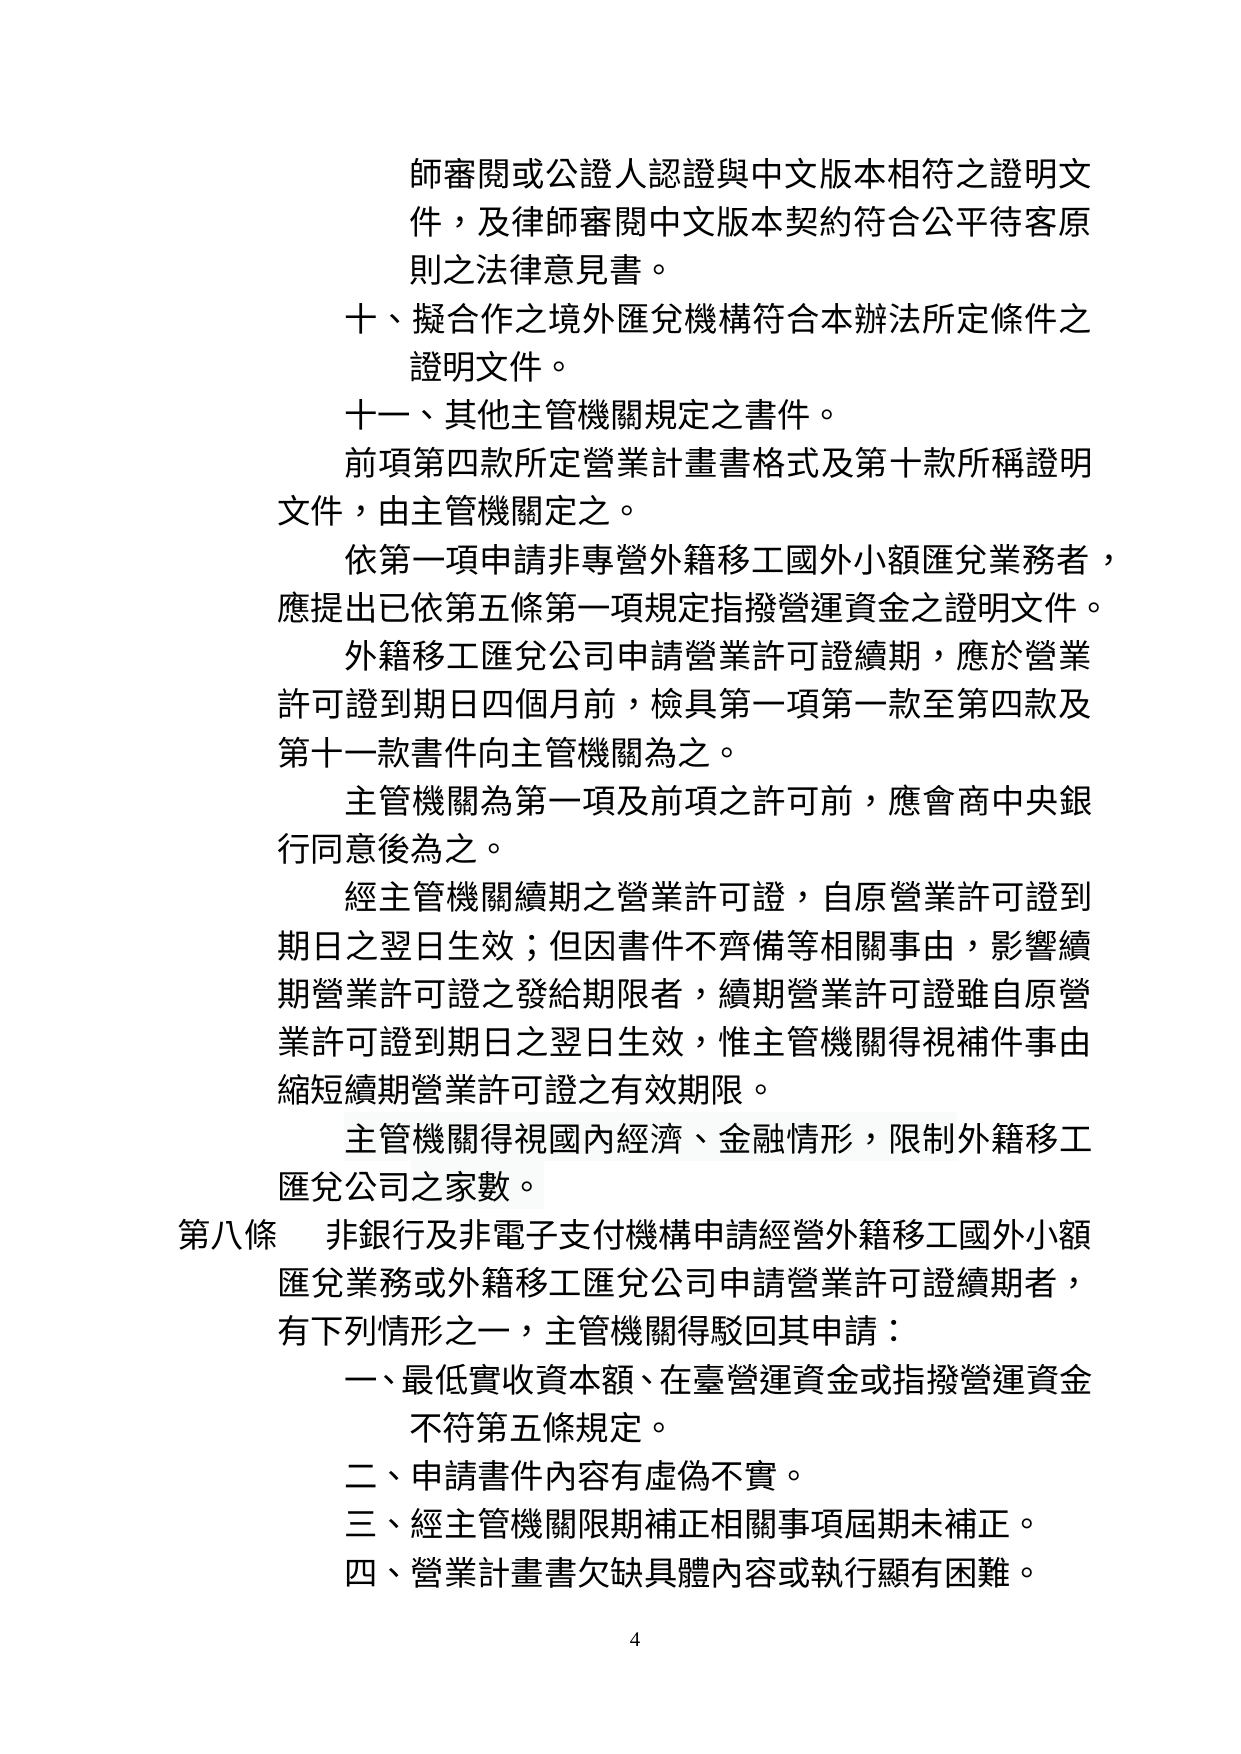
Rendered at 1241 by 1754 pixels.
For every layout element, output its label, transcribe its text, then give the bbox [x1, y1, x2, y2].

text 前項第四款所定營業計畫書格式及第十款所稱證明文件，由主管機關定之。 [277, 437, 1092, 533]
text 十一、其他主管機關規定之書件。 [344, 389, 1092, 437]
text 二、申請書件內容有虛偽不實。 [344, 1450, 1092, 1498]
text 外籍移工匯兌公司申請營業許可證續期，應於營業許可證到期日四個月前，檢具第一項第一款至第四款及第十一款書件向主管機關為之。 [277, 630, 1092, 775]
text 主管機關得視國內經濟、金融情形，限制外籍移工匯兌公司之家數。 [277, 1112, 1092, 1209]
text 十、擬合作之境外匯兌機構符合本辦法所定條件之證明文件。 [344, 292, 1092, 389]
text 依第一項申請非專營外籍移工國外小額匯兌業務者，應提出已依第五條第一項規定指撥營運資金之證明文件。 [277, 533, 1092, 630]
text 經主管機關續期之營業許可證，自原營業許可證到期日之翌日生效；但因書件不齊備等相關事由，影響續期營業許可證之發給期限者，續期營業許可證雖自原營業許可證到期日之翌日生效，惟主管機關得視補件事由縮短續期營業許可證之有效期限。 [277, 871, 1092, 1112]
text 三、經主管機關限期補正相關事項屆期未補正。 [344, 1498, 1092, 1546]
text 一、最低實收資本額、在臺營運資金或指撥營運資金不符第五條規定。 [344, 1353, 1092, 1450]
text 第八條 非銀行及非電子支付機構申請經營外籍移工國外小額匯兌業務或外籍移工匯兌公司申請營業許可證續期者，有下列情形之一，主管機關得駁回其申請： [177, 1209, 1092, 1353]
text 主管機關為第一項及前項之許可前，應會商中央銀行同意後為之。 [277, 775, 1092, 871]
text 四、營業計畫書欠缺具體內容或執行顯有困難。 [344, 1546, 1092, 1594]
text 師審閱或公證人認證與中文版本相符之證明文件，及律師審閱中文版本契約符合公平待客原則之法律意見書。 [344, 148, 1092, 292]
